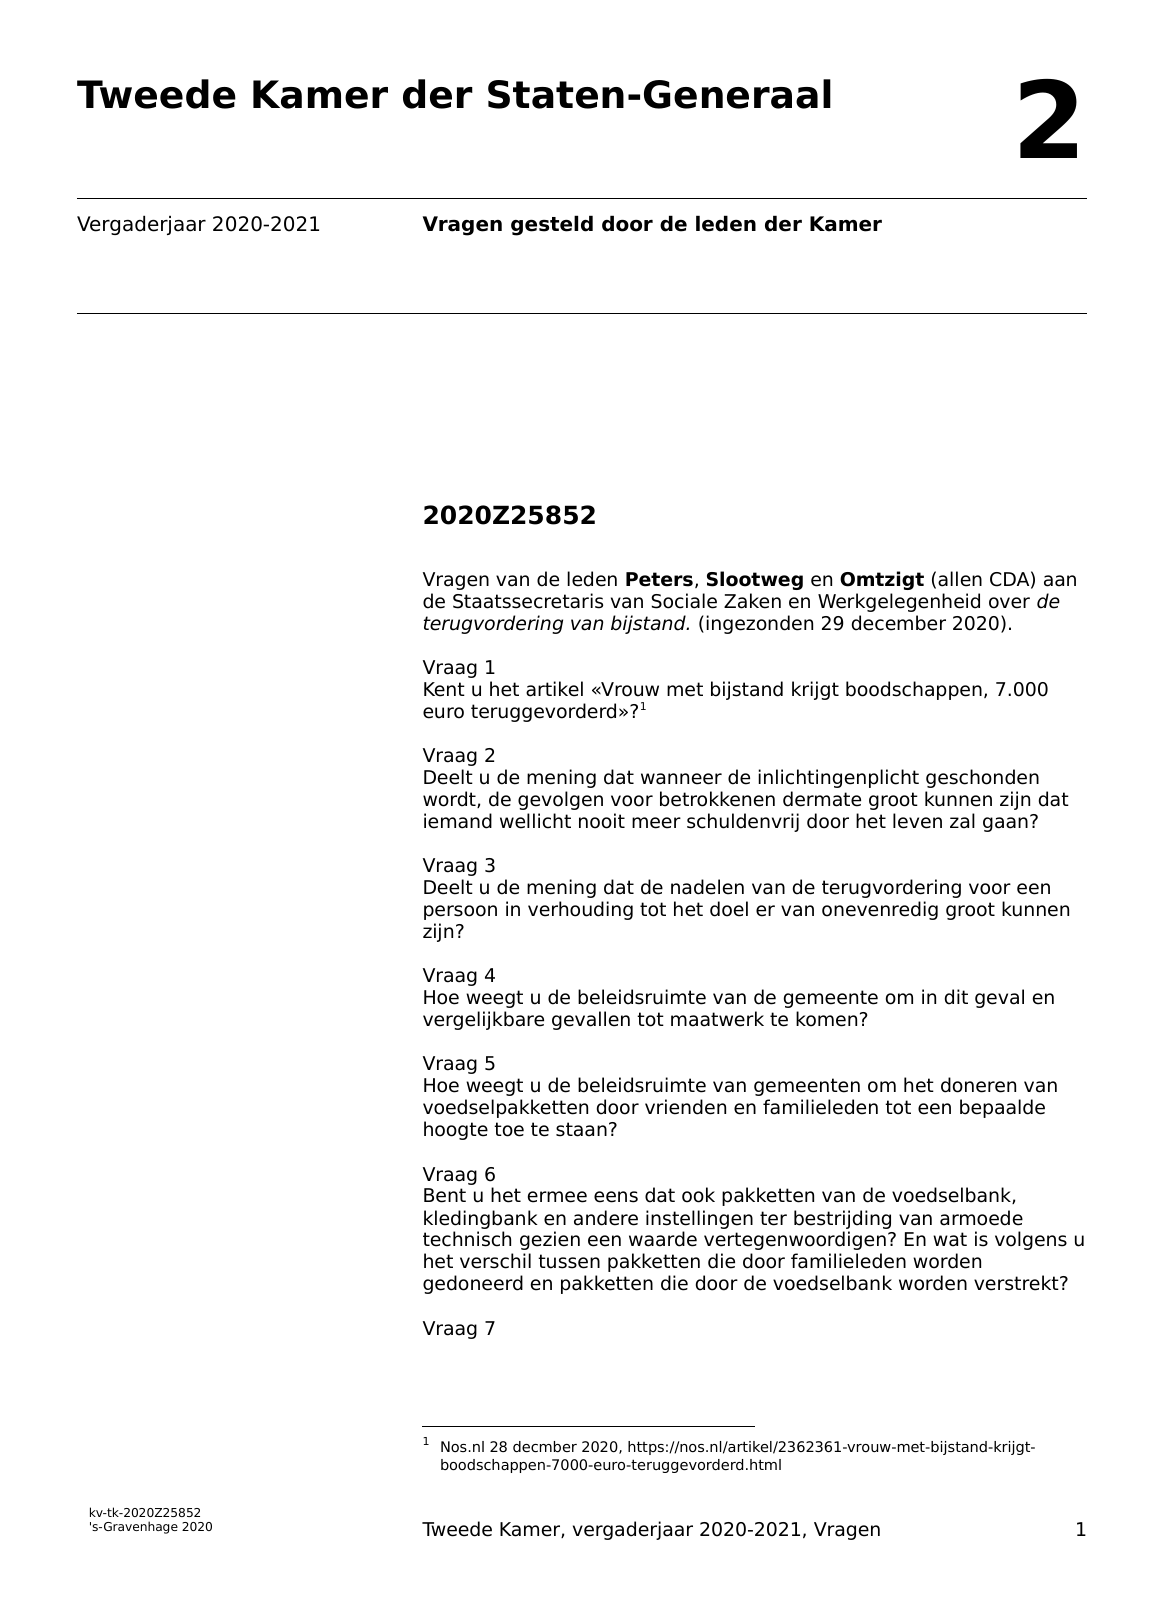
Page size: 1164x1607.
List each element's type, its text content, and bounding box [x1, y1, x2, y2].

text Vraag 2 [422, 745, 1087, 767]
table_header 2 [886, 59, 1087, 198]
table_cell Vergaderjaar 2020-2021 [77, 199, 422, 313]
text Nos.nl 28 decmber 2020, https://nos.nl/artikel/2362361-vrouw-met-bijstand-krijgt-boodschappen-7000-euro-teruggevorderd.html [422, 1435, 1087, 1474]
table_cell Vragen gesteld door de leden der Kamer [422, 199, 1087, 313]
text Vraag 3 [422, 855, 1087, 877]
text Vraag 1 [422, 657, 1087, 679]
text Hoe weegt u de beleidsruimte van gemeenten om het doneren van voedselpakketten door vrienden en familieleden tot een bepaalde hoogte toe te staan? [422, 1075, 1087, 1141]
text Vraag 7 [422, 1317, 1087, 1339]
text Vraag 6 [422, 1163, 1087, 1185]
text Vraag 5 [422, 1053, 1087, 1075]
text Bent u het ermee eens dat ook pakketten van de voedselbank, kledingbank en andere instellingen ter bestrijding van armoede technisch gezien een waarde vertegenwoordigen? En wat is volgens u het verschil tussen pakketten die door familieleden worden gedoneerd en pakketten die door de voedselbank worden verstrekt? [422, 1185, 1087, 1295]
text Vragen van de leden Peters, Slootweg en Omtzigt (allen CDA) aan de Staatssecretaris van Sociale Zaken en Werkgelegenheid over de terugvordering van bijstand. (ingezonden 29 december 2020). [422, 569, 1087, 635]
text Hoe weegt u de beleidsruimte van de gemeente om in dit geval en vergelijkbare gevallen tot maatwerk te komen? [422, 987, 1087, 1031]
text kv-tk-2020Z25852 [88, 1506, 323, 1520]
text Deelt u de mening dat de nadelen van de terugvordering voor een persoon in verhouding tot het doel er van onevenredig groot kunnen zijn? [422, 877, 1087, 943]
text Vraag 4 [422, 965, 1087, 987]
table_header Tweede Kamer der Staten-Generaal [77, 59, 886, 198]
text 's-Gravenhage 2020 [88, 1520, 323, 1534]
text Kent u het artikel «Vrouw met bijstand krijgt boodschappen, 7.000 euro teruggevorderd»? [422, 679, 1087, 723]
text 2020Z25852 [422, 501, 1087, 531]
text Deelt u de mening dat wanneer de inlichtingenplicht geschonden wordt, de gevolgen voor betrokkenen dermate groot kunnen zijn dat iemand wellicht nooit meer schuldenvrij door het leven zal gaan? [422, 767, 1087, 833]
